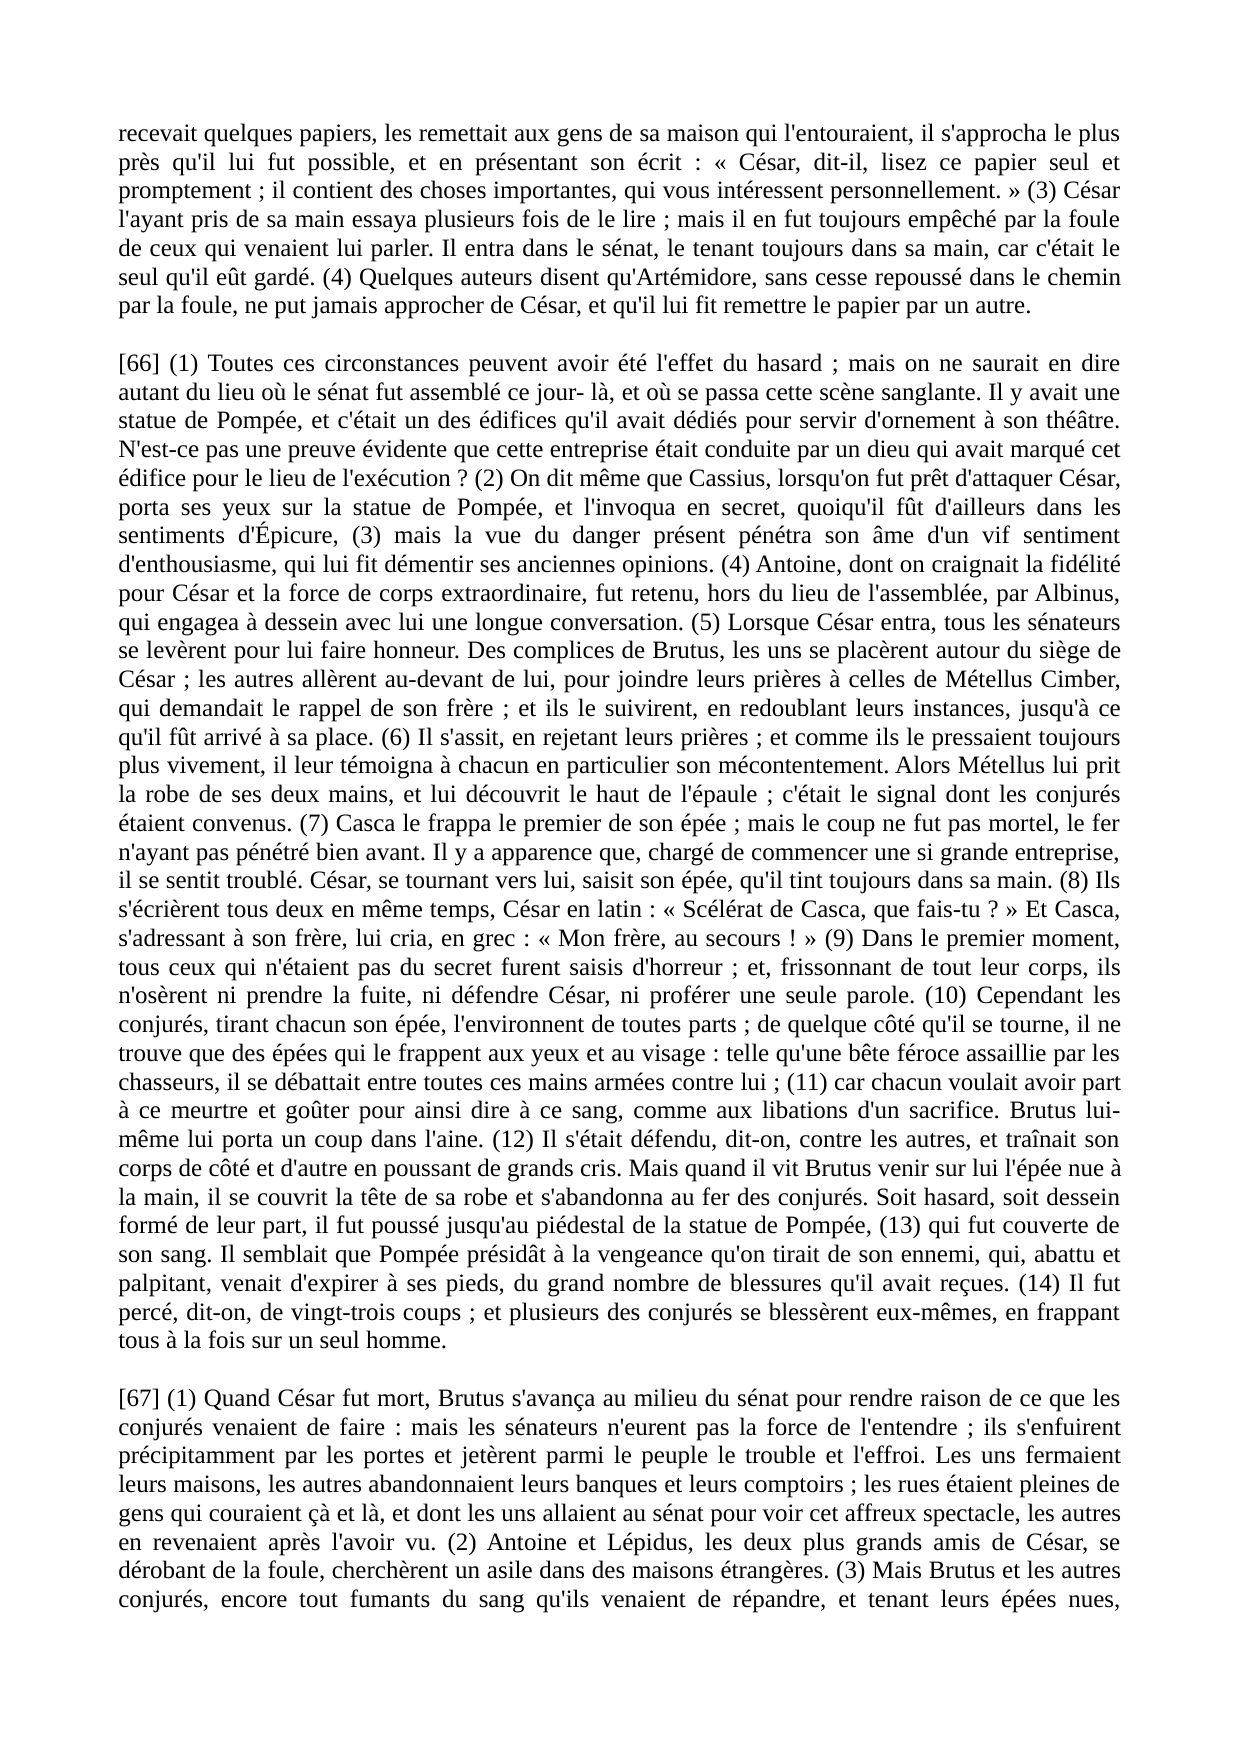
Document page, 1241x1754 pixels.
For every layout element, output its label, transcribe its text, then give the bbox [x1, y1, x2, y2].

text [66] (1) Toutes ces circonstances peuvent avoir été l'effet du hasard ; mais on ne saurait en dire autant du lieu où le sénat fut assemblé ce jour- là, et où se passa cette scène sanglante. Il y avait une statue de Pompée, et c'était un des édifices qu'il avait dédiés pour servir d'ornement à son théâtre. N'est-ce pas une preuve évidente que cette entreprise était conduite par un dieu qui avait marqué cet édifice pour le lieu de l'exécution ? (2) On dit même que Cassius, lorsqu'on fut prêt d'attaquer César, porta ses yeux sur la statue de Pompée, et l'invoqua en secret, quoiqu'il fût d'ailleurs dans les sentiments d'Épicure, (3) mais la vue du danger présent pénétra son âme d'un vif sentiment d'enthousiasme, qui lui fit démentir ses anciennes opinions. (4) Antoine, dont on craignait la fidélité pour César et la force de corps extraordinaire, fut retenu, hors du lieu de l'assemblée, par Albinus, qui engagea à dessein avec lui une longue conversation. (5) Lorsque César entra, tous les sénateurs se levèrent pour lui faire honneur. Des complices de Brutus, les uns se placèrent autour du siège de César ; les autres allèrent au-devant de lui, pour joindre leurs prières à celles de Métellus Cimber, qui demandait le rappel de son frère ; et ils le suivirent, en redoublant leurs instances, jusqu'à ce qu'il fût arrivé à sa place. (6) Il s'assit, en rejetant leurs prières ; et comme ils le pressaient toujours plus vivement, il leur témoigna à chacun en particulier son mécontentement. Alors Métellus lui prit la robe de ses deux mains, et lui découvrit le haut de l'épaule ; c'était le signal dont les conjurés étaient convenus. (7) Casca le frappa le premier de son épée ; mais le coup ne fut pas mortel, le fer n'ayant pas pénétré bien avant. Il y a apparence que, chargé de commencer une si grande entreprise, il se sentit troublé. César, se tournant vers lui, saisit son épée, qu'il tint toujours dans sa main. (8) Ils s'écrièrent tous deux en même temps, César en latin : « Scélérat de Casca, que fais-tu ? » Et Casca, s'adressant à son frère, lui cria, en grec : « Mon frère, au secours ! » (9) Dans le premier moment, tous ceux qui n'étaient pas du secret furent saisis d'horreur ; et, frissonnant de tout leur corps, ils n'osèrent ni prendre la fuite, ni défendre César, ni proférer une seule parole. (10) Cependant les conjurés, tirant chacun son épée, l'environnent de toutes parts ; de quelque côté qu'il se tourne, il ne trouve que des épées qui le frappent aux yeux et au visage : telle qu'une bête féroce assaillie par les chasseurs, il se débattait entre toutes ces mains armées contre lui ; (11) car chacun voulait avoir part à ce meurtre et goûter pour ainsi dire à ce sang, comme aux libations d'un sacrifice. Brutus lui-même lui porta un coup dans l'aine. (12) Il s'était défendu, dit-on, contre les autres, et traînait son corps de côté et d'autre en poussant de grands cris. Mais quand il vit Brutus venir sur lui l'épée nue à la main, il se couvrit la tête de sa robe et s'abandonna au fer des conjurés. Soit hasard, soit dessein formé de leur part, il fut poussé jusqu'au piédestal de la statue de Pompée, (13) qui fut couverte de son sang. Il semblait que Pompée présidât à la vengeance qu'on tirait de son ennemi, qui, abattu et palpitant, venait d'expirer à ses pieds, du grand nombre de blessures qu'il avait reçues. (14) Il fut percé, dit-on, de vingt-trois coups ; et plusieurs des conjurés se blessèrent eux-mêmes, en frappant tous à la fois sur un seul homme. [118, 348, 1122, 1354]
text [67] (1) Quand César fut mort, Brutus s'avança au milieu du sénat pour rendre raison de ce que les conjurés venaient de faire : mais les sénateurs n'eurent pas la force de l'entendre ; ils s'enfuirent précipitamment par les portes et jetèrent parmi le peuple le trouble et l'effroi. Les uns fermaient leurs maisons, les autres abandonnaient leurs banques et leurs comptoirs ; les rues étaient pleines de gens qui couraient çà et là, et dont les uns allaient au sénat pour voir cet affreux spectacle, les autres en revenaient après l'avoir vu. (2) Antoine et Lépidus, les deux plus grands amis de César, se dérobant de la foule, cherchèrent un asile dans des maisons étrangères. (3) Mais Brutus et les autres conjurés, encore tout fumants du sang qu'ils venaient de répandre, et tenant leurs épées nues, [118, 1383, 1122, 1613]
text recevait quelques papiers, les remettait aux gens de sa maison qui l'entouraient, il s'approcha le plus près qu'il lui fut possible, et en présentant son écrit : « César, dit-il, lisez ce papier seul et promptement ; il contient des choses importantes, qui vous intéressent personnellement. » (3) César l'ayant pris de sa main essaya plusieurs fois de le lire ; mais il en fut toujours empêché par la foule de ceux qui venaient lui parler. Il entra dans le sénat, le tenant toujours dans sa main, car c'était le seul qu'il eût gardé. (4) Quelques auteurs disent qu'Artémidore, sans cesse repoussé dans le chemin par la foule, ne put jamais approcher de César, et qu'il lui fit remettre le papier par un autre. [118, 118, 1122, 319]
